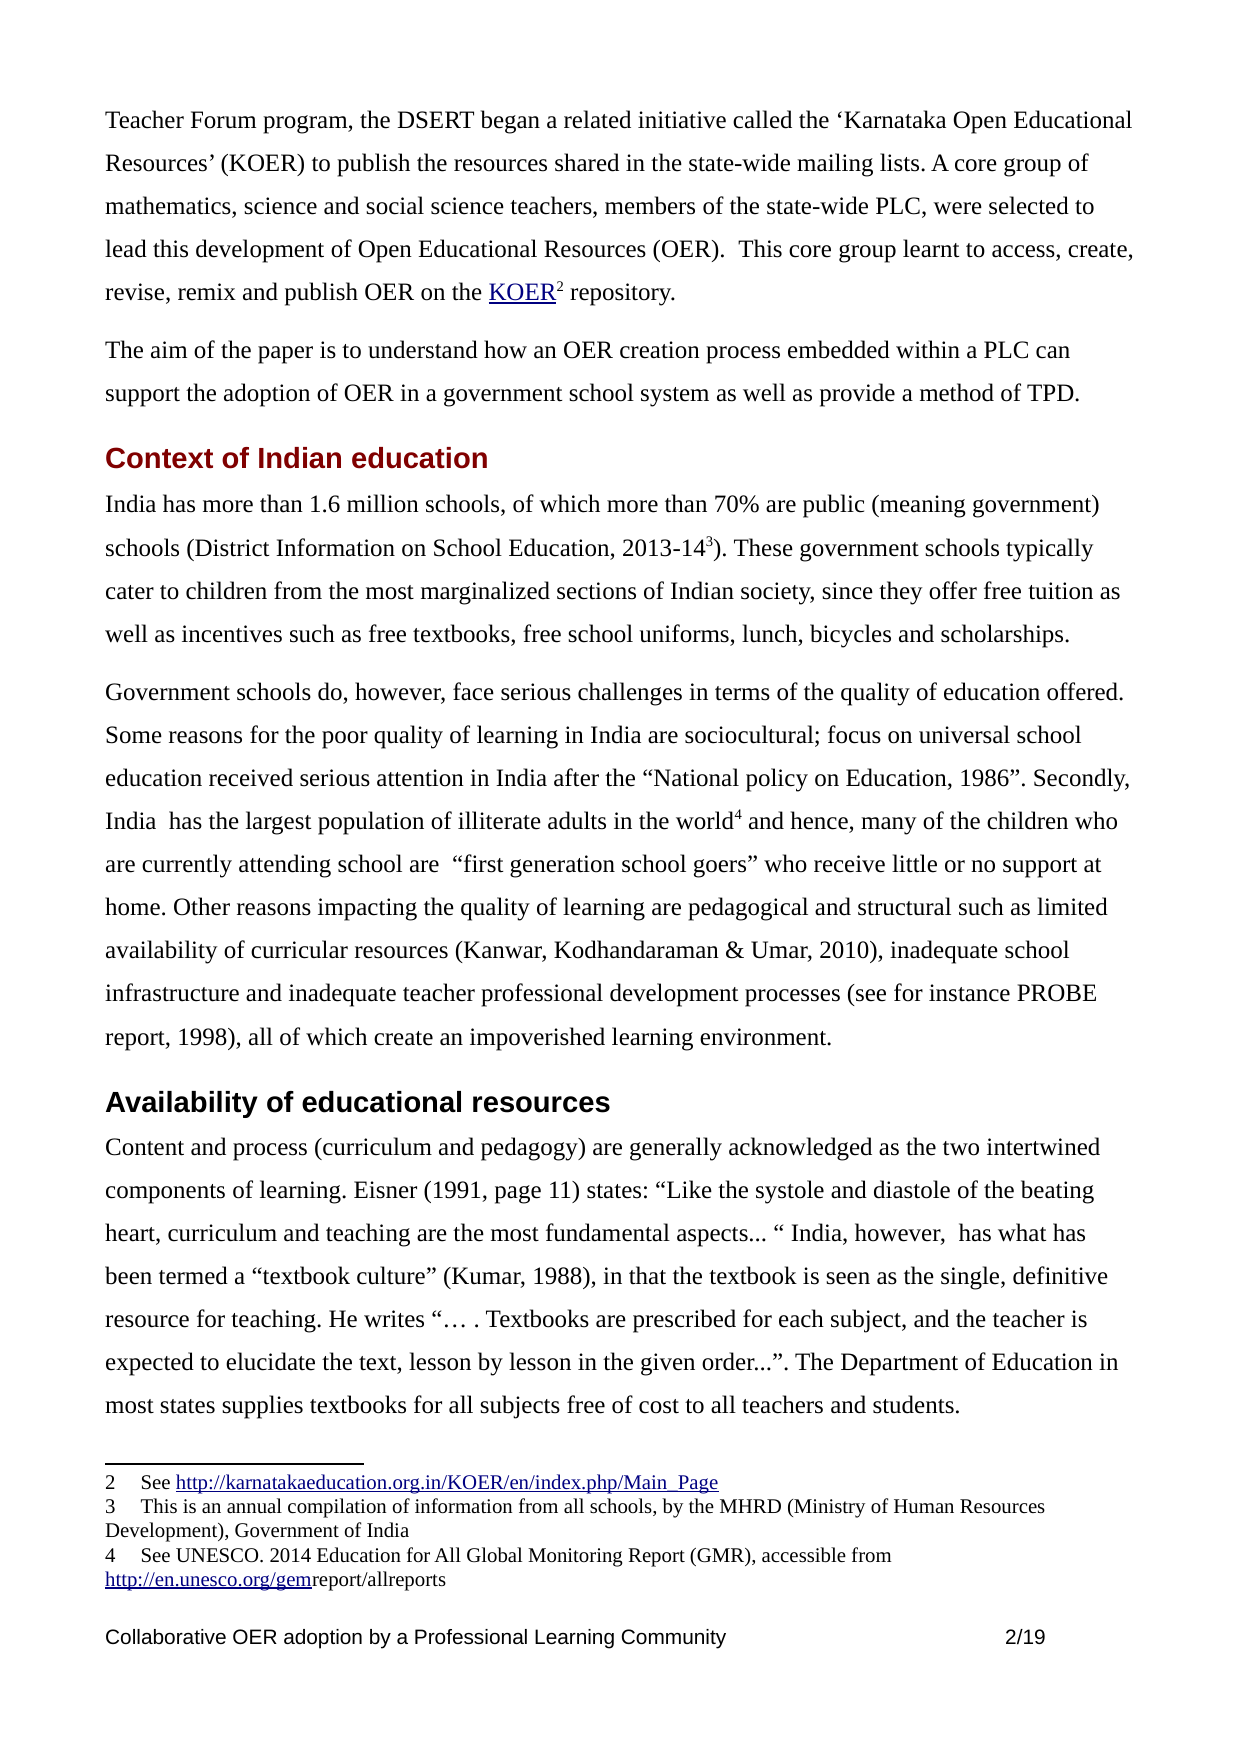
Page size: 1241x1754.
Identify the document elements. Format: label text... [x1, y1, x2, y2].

text The aim of the paper is to understand how an OER creation process embedded within a PLC can support the adoption of OER in a government school system as well as provide a method of TPD. [105, 335, 1136, 407]
text http://en.unesco.org/gem­report/allreports [105, 1567, 1136, 1591]
subtitle Availability of educational resources [105, 1086, 1136, 1119]
text Government schools do, however, face serious challenges in terms of the quality of education offered. Some reasons for the poor quality of learning in India are socio­cultural; focus on universal school education received serious attention in India after the “National policy on Education, 1986”. Secondly, India has the largest population of illiterate adults in the world and hence, many of the children who are currently attending school are “first generation school goers” who receive little or no support at home. Other reasons impacting the quality of learning are pedagogical and structural such as limited availability of curricular resources (Kanwar, Kodhandaraman & Umar, 2010), inadequate school infrastructure and inadequate teacher professional development processes (see for instance PROBE report, 1998), all of which create an impoverished learning environment. [105, 677, 1136, 1050]
text See http://karnatakaeducation.org.in/KOER/en/index.php/Main_Page [105, 1470, 1136, 1494]
text See UNESCO. 2014 Education for All Global Monitoring Report (GMR), accessible from [105, 1542, 1136, 1567]
text India has more than 1.6 million schools, of which more than 70% are public (meaning government) schools (District Information on School Education, 2013­-14). These government schools typically cater to children from the most marginalized sections of Indian society, since they offer free tuition as well as incentives such as free textbooks, free school uniforms, lunch, bicycles and scholarships. [105, 489, 1136, 648]
text This is an annual compilation of information from all schools, by the MHRD (Ministry of Human Resources [105, 1494, 1136, 1518]
text Teacher Forum program, the DSERT began a related initiative called the ‘Karnataka Open Educational Resources’ (KOER) to publish the resources shared in the state-wide mailing lists. A core group of mathematics, science and social science teachers, members of the state-wide PLC, were selected to lead this development of Open Educational Resources (OER). This core group learnt to access, create, revise, remix and publish OER on the KOER repository. [105, 105, 1136, 306]
subtitle Context of Indian education [105, 441, 1136, 474]
text Content and process (curriculum and pedagogy) are generally acknowledged as the two intertwined components of learning. Eisner (1991, page 11) states: “Like the systole and diastole of the beating heart, curriculum and teaching are the most fundamental aspects... “ India, however, has what has been termed a “textbook culture” (Kumar, 1988), in that the textbook is seen as the single, definitive resource for teaching. He writes “… . Textbooks are prescribed for each subject, and the teacher is expected to elucidate the text, lesson by lesson in the given order...”. The Department of Education in most states supplies textbooks for all subjects free of cost to all teachers and students. [105, 1132, 1136, 1419]
text Development), Government of India [105, 1518, 1136, 1542]
